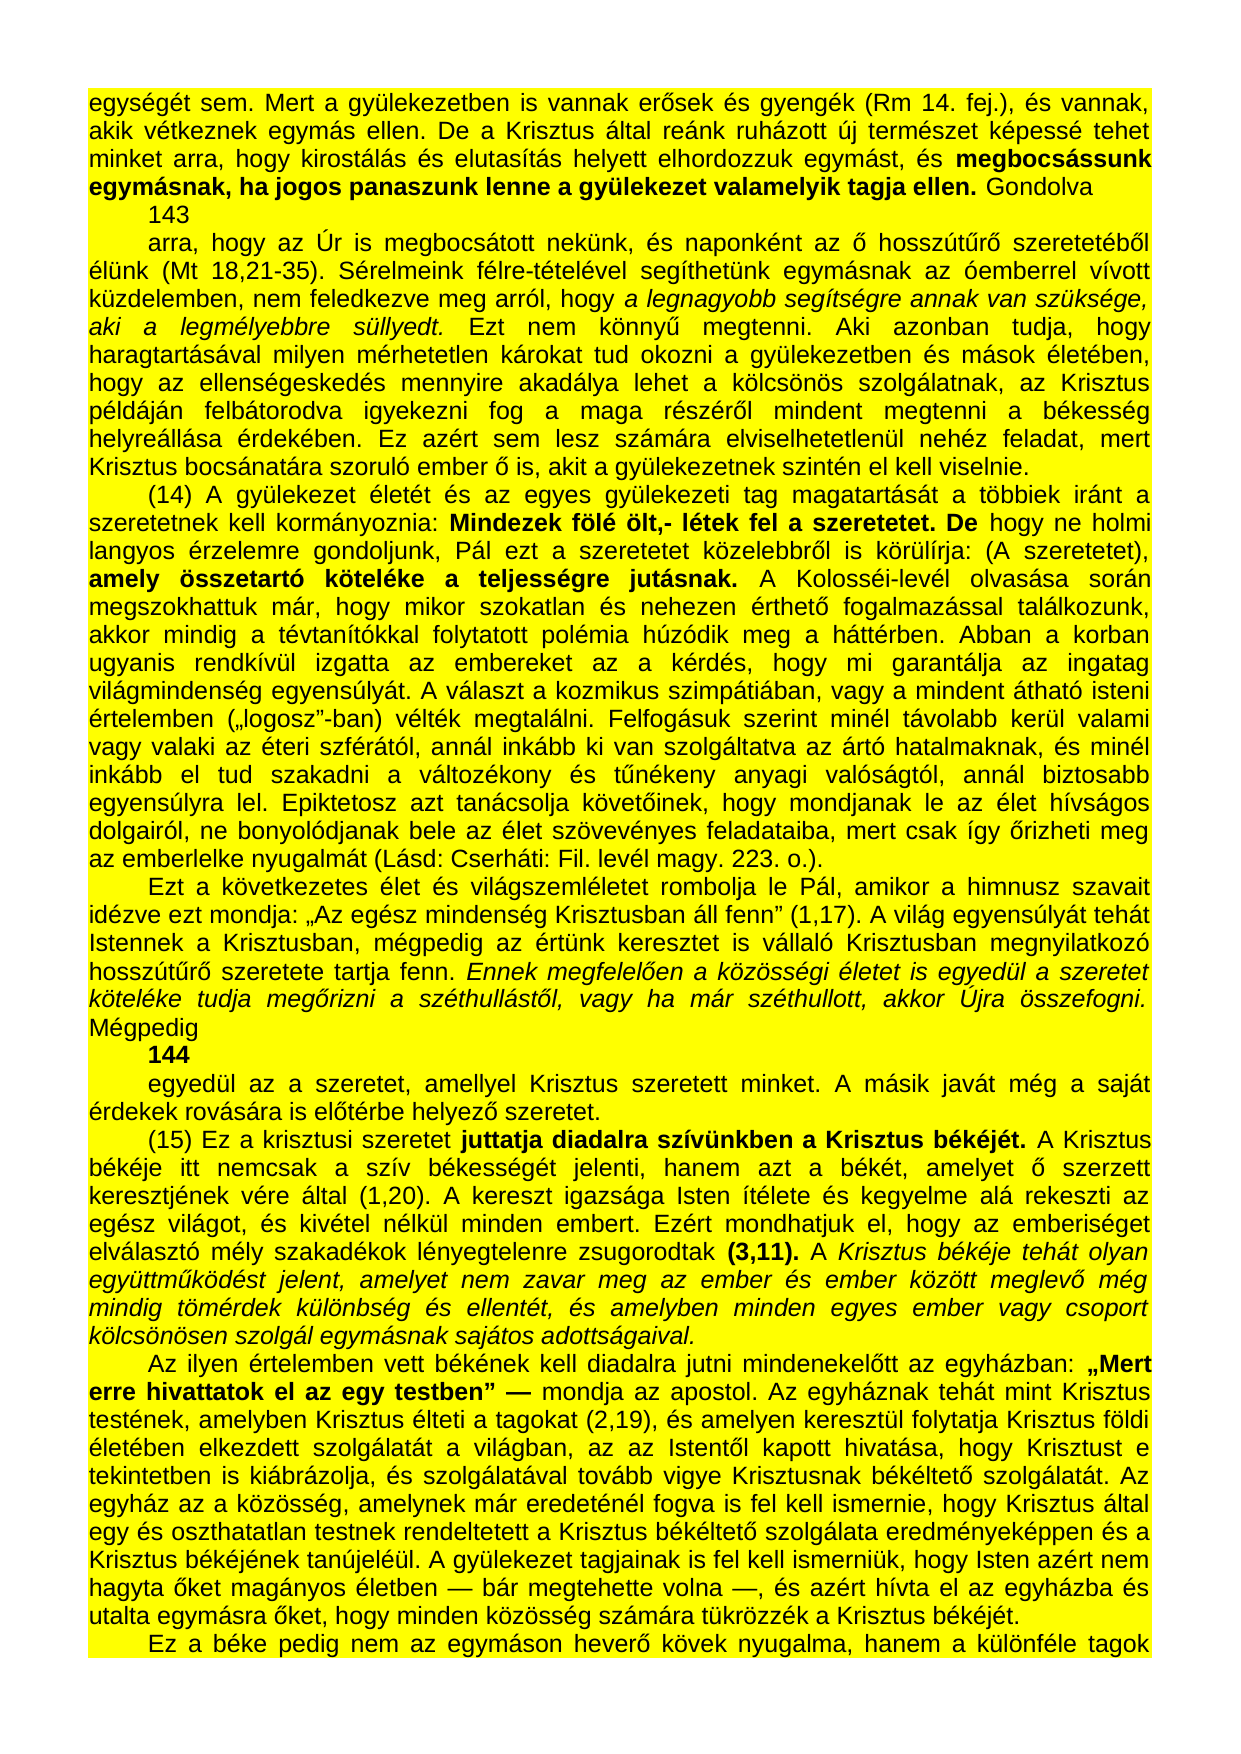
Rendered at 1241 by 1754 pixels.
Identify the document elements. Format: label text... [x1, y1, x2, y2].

text egyedül az a szeretet, amellyel Krisztus szeretett minket. A másik javát még a saját érdekek rovására is előtérbe helyező szeretet. [88, 1069, 1152, 1125]
text 143 [88, 201, 1152, 229]
text Ezt a következetes élet és világszemléletet rombolja le Pál, amikor a himnusz szavait idézve ezt mondja: „Az egész mindenség Krisztusban áll fenn” (1,17). A világ egyensúlyát tehát Istennek a Krisztusban, mégpedig az értünk keresztet is vállaló Krisztusban megnyilatkozó hosszútűrő szeretete tartja fenn. Ennek megfelelően a közösségi életet is egyedül a szeretet köteléke tudja megőrizni a széthullástől, vagy ha már széthullott, akkor Újra összefogni. Mégpedig [88, 873, 1152, 1041]
text Ez a béke pedig nem az egymáson heverő kövek nyugalma, hanem a különféle tagok [88, 1630, 1152, 1658]
text (15) Ez a krisztusi szeretet juttatja diadalra szívünkben a Krisztus békéjét. A Krisztus békéje itt nemcsak a szív békességét jelenti, hanem azt a békét, amelyet ő szerzett keresztjének vére által (1,20). A kereszt igazsága Isten ítélete és kegyelme alá rekeszti az egész világot, és kivétel nélkül minden embert. Ezért mondhatjuk el, hogy az emberiséget elválasztó mély szakadékok lényegtelenre zsugorodtak (3,11). A Krisztus békéje tehát olyan együttműködést jelent, amelyet nem zavar meg az ember és ember között meglevő még mindig tömérdek különbség és ellentét, és amelyben minden egyes ember vagy csoport kölcsönösen szolgál egymásnak sajátos adottságaival. [88, 1125, 1152, 1349]
text Az ilyen értelemben vett békének kell diadalra jutni mindenekelőtt az egyházban: „Mert erre hivattatok el az egy testben” — mondja az apostol. Az egyháznak tehát mint Krisztus testének, amelyben Krisztus élteti a tagokat (2,19), és amelyen keresztül folytatja Krisztus földi életében elkezdett szolgálatát a világban, az az Istentől kapott hivatása, hogy Krisztust e tekintetben is kiábrázolja, és szolgálatával tovább vigye Krisztusnak békéltető szolgálatát. Az egyház az a közösség, amelynek már eredeténél fogva is fel kell ismernie, hogy Krisztus által egy és oszthatatlan testnek rendeltetett a Krisztus békéltető szolgálata eredményeképpen és a Krisztus békéjének tanújeléül. A gyülekezet tagjainak is fel kell ismerniük, hogy Isten azért nem hagyta őket magányos életben — bár megtehette volna —, és azért hívta el az egyházba és utalta egymásra őket, hogy minden közösség számára tükrözzék a Krisztus békéjét. [88, 1349, 1152, 1630]
text egységét sem. Mert a gyülekezetben is vannak erősek és gyengék (Rm 14. fej.), és vannak, akik vétkeznek egymás ellen. De a Krisztus által reánk ruházott új természet képessé tehet minket arra, hogy kirostálás és elutasítás helyett elhordozzuk egymást, és megbocsássunk egymásnak, ha jogos panaszunk lenne a gyülekezet valamelyik tagja ellen. Gondolva [88, 88, 1152, 201]
text arra, hogy az Úr is megbocsátott nekünk, és naponként az ő hosszútűrő szeretetéből élünk (Mt 18,21-35). Sérelmeink félre-tételével segíthetünk egymásnak az óemberrel vívott küzdelemben, nem feledkezve meg arról, hogy a legnagyobb segítségre annak van szüksége, aki a legmélyebbre süllyedt. Ezt nem könnyű megtenni. Aki azonban tudja, hogy haragtartásával milyen mérhetetlen károkat tud okozni a gyülekezetben és mások életében, hogy az ellenségeskedés mennyire akadálya lehet a kölcsönös szolgálatnak, az Krisztus példáján felbátorodva igyekezni fog a maga részéről mindent megtenni a békesség helyreállása érdekében. Ez azért sem lesz számára elviselhetetlenül nehéz feladat, mert Krisztus bocsánatára szoruló ember ő is, akit a gyülekezetnek szintén el kell viselnie. [88, 229, 1152, 481]
text 144 [88, 1041, 1152, 1069]
text (14) A gyülekezet életét és az egyes gyülekezeti tag magatartását a többiek iránt a szeretetnek kell kormányoznia: Mindezek fölé ölt,- létek fel a szeretetet. De hogy ne holmi langyos érzelemre gondoljunk, Pál ezt a szeretetet közelebbről is körülírja: (A szeretetet), amely összetartó köteléke a teljességre jutásnak. A Kolosséi-levél olvasása során megszokhattuk már, hogy mikor szokatlan és nehezen érthető fogalmazással találkozunk, akkor mindig a tévtanítókkal folytatott polémia húzódik meg a háttérben. Abban a korban ugyanis rendkívül izgatta az embereket az a kérdés, hogy mi garantálja az ingatag világmindenség egyensúlyát. A választ a kozmikus szimpátiában, vagy a mindent átható isteni értelemben („logosz”-ban) vélték megtalálni. Felfogásuk szerint minél távolabb kerül valami vagy valaki az éteri szférától, annál inkább ki van szolgáltatva az ártó hatalmaknak, és minél inkább el tud szakadni a változékony és tűnékeny anyagi valóságtól, annál biztosabb egyensúlyra lel. Epiktetosz azt tanácsolja követőinek, hogy mondjanak le az élet hívságos dolgairól, ne bonyolódjanak bele az élet szövevényes feladataiba, mert csak így őrizheti meg az emberlelke nyugalmát (Lásd: Cserháti: Fil. levél magy. 223. o.). [88, 481, 1152, 873]
